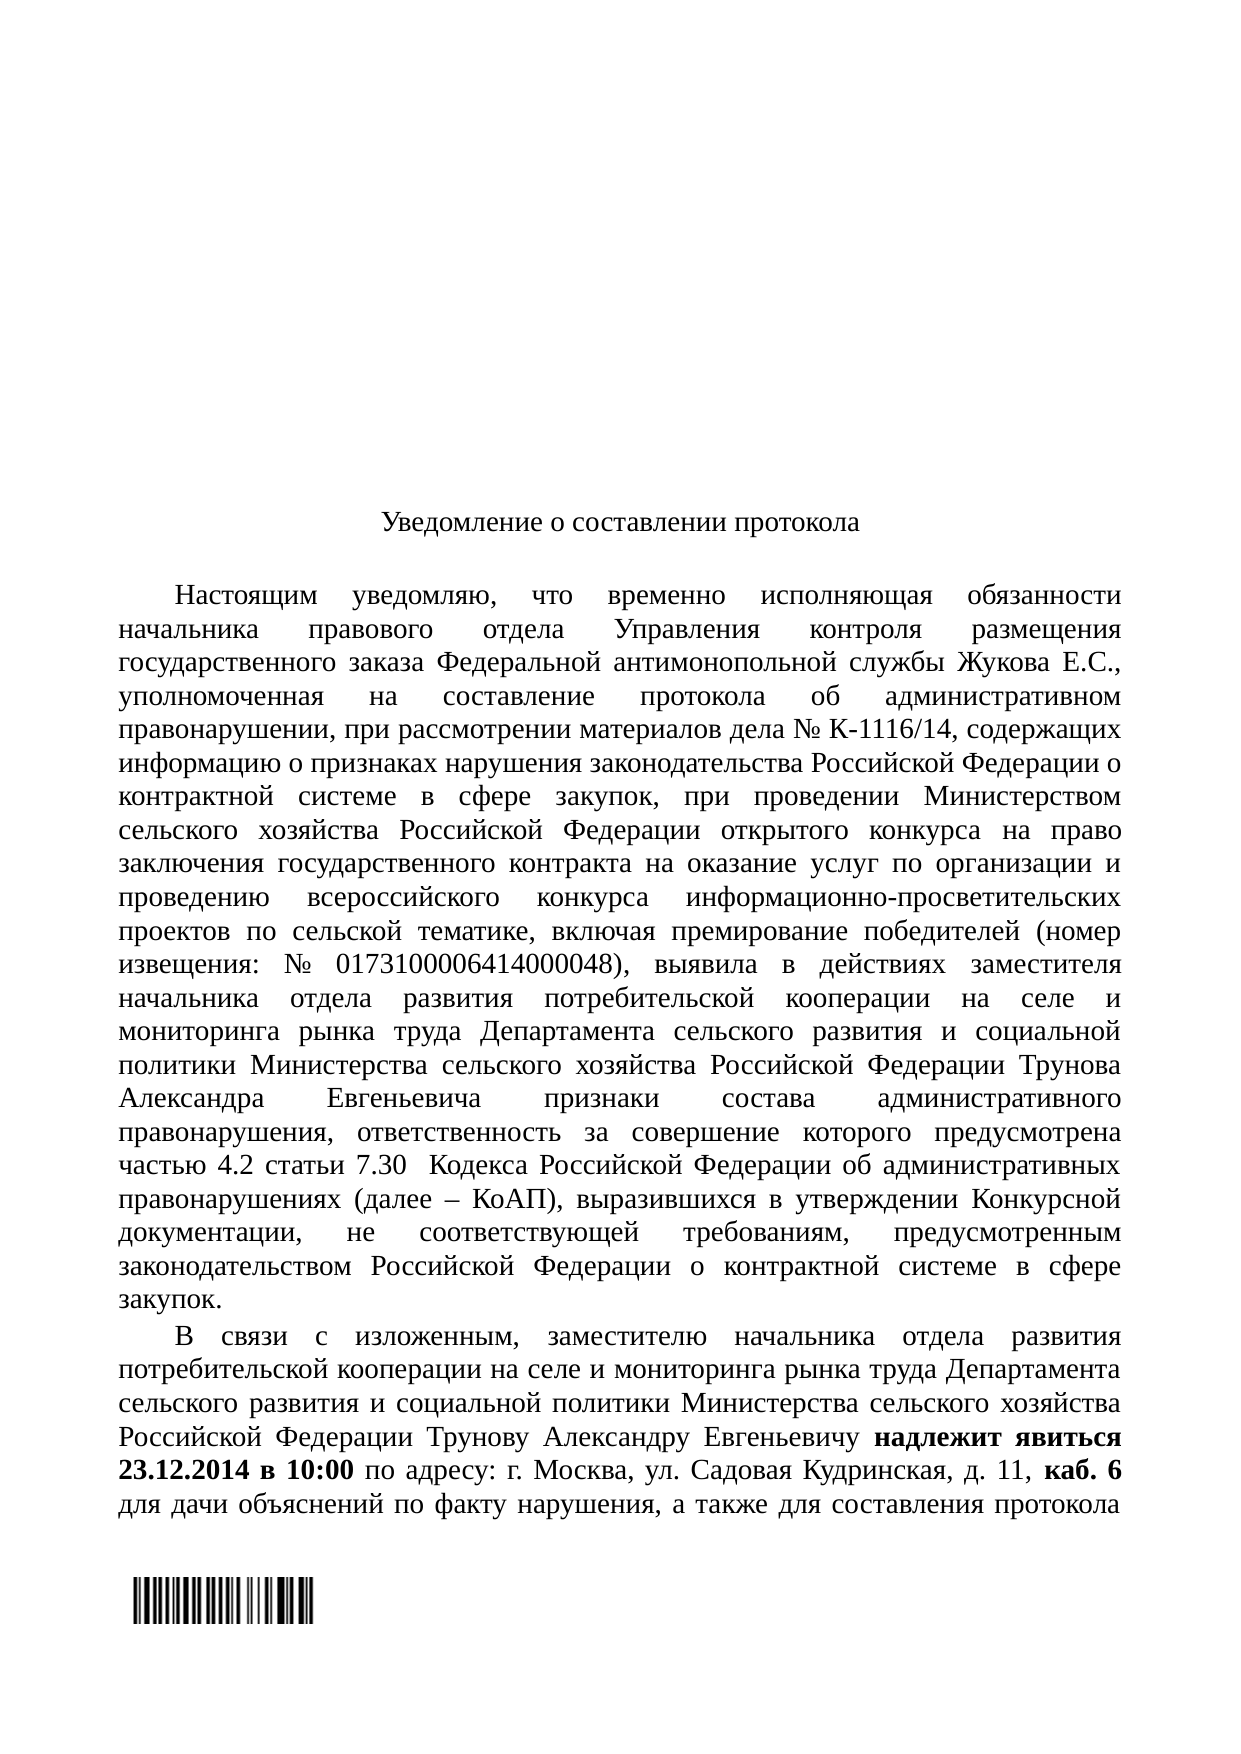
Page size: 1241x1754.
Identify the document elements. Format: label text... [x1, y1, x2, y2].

text Настоящим уведомляю, что временно исполняющая обязанности начальника правового отдела Управления контроля размещения государственного заказа Федеральной антимонопольной службы Жукова Е.С., уполномоченная на составление протокола об административном правонарушении, при рассмотрении материалов дела № К-1116/14, содержащих информацию о признаках нарушения законодательства Российской Федерации о контрактной системе в сфере закупок, при проведении Министерством сельского хозяйства Российской Федерации открытого конкурса на право заключения государственного контракта на оказание услуг по организации и проведению всероссийского конкурса информационно-просветительских проектов по сельской тематике, включая премирование победителей (номер извещения: № 0173100006414000048), выявила в действиях заместителя начальника отдела развития потребительской кооперации на селе и мониторинга рынка труда Департамента сельского развития и социальной политики Министерства сельского хозяйства Российской Федерации Трунова Александра Евгеньевича признаки состава административного правонарушения, ответственность за совершение которого предусмотрена частью 4.2 статьи 7.30 Кодекса Российской Федерации об административных правонарушениях (далее – КоАП), выразившихся в утверждении Конкурсной документации, не соответствующей требованиям, предусмотренным законодательством Российской Федерации о контрактной системе в сфере закупок. [118, 577, 1122, 1315]
text В связи с изложенным, заместителю начальника отдела развития потребительской кооперации на селе и мониторинга рынка труда Департамента сельского развития и социальной политики Министерства сельского хозяйства Российской Федерации Трунову Александру Евгеньевичу надлежит явиться 23.12.2014 в 10:00 по адресу: г. Москва, ул. Садовая Кудринская, д. 11, каб. 6 для дачи объяснений по факту нарушения, а также для составления протокола [118, 1318, 1122, 1519]
picture [118, 1577, 331, 1624]
text Уведомление о составлении протокола [118, 504, 1122, 538]
